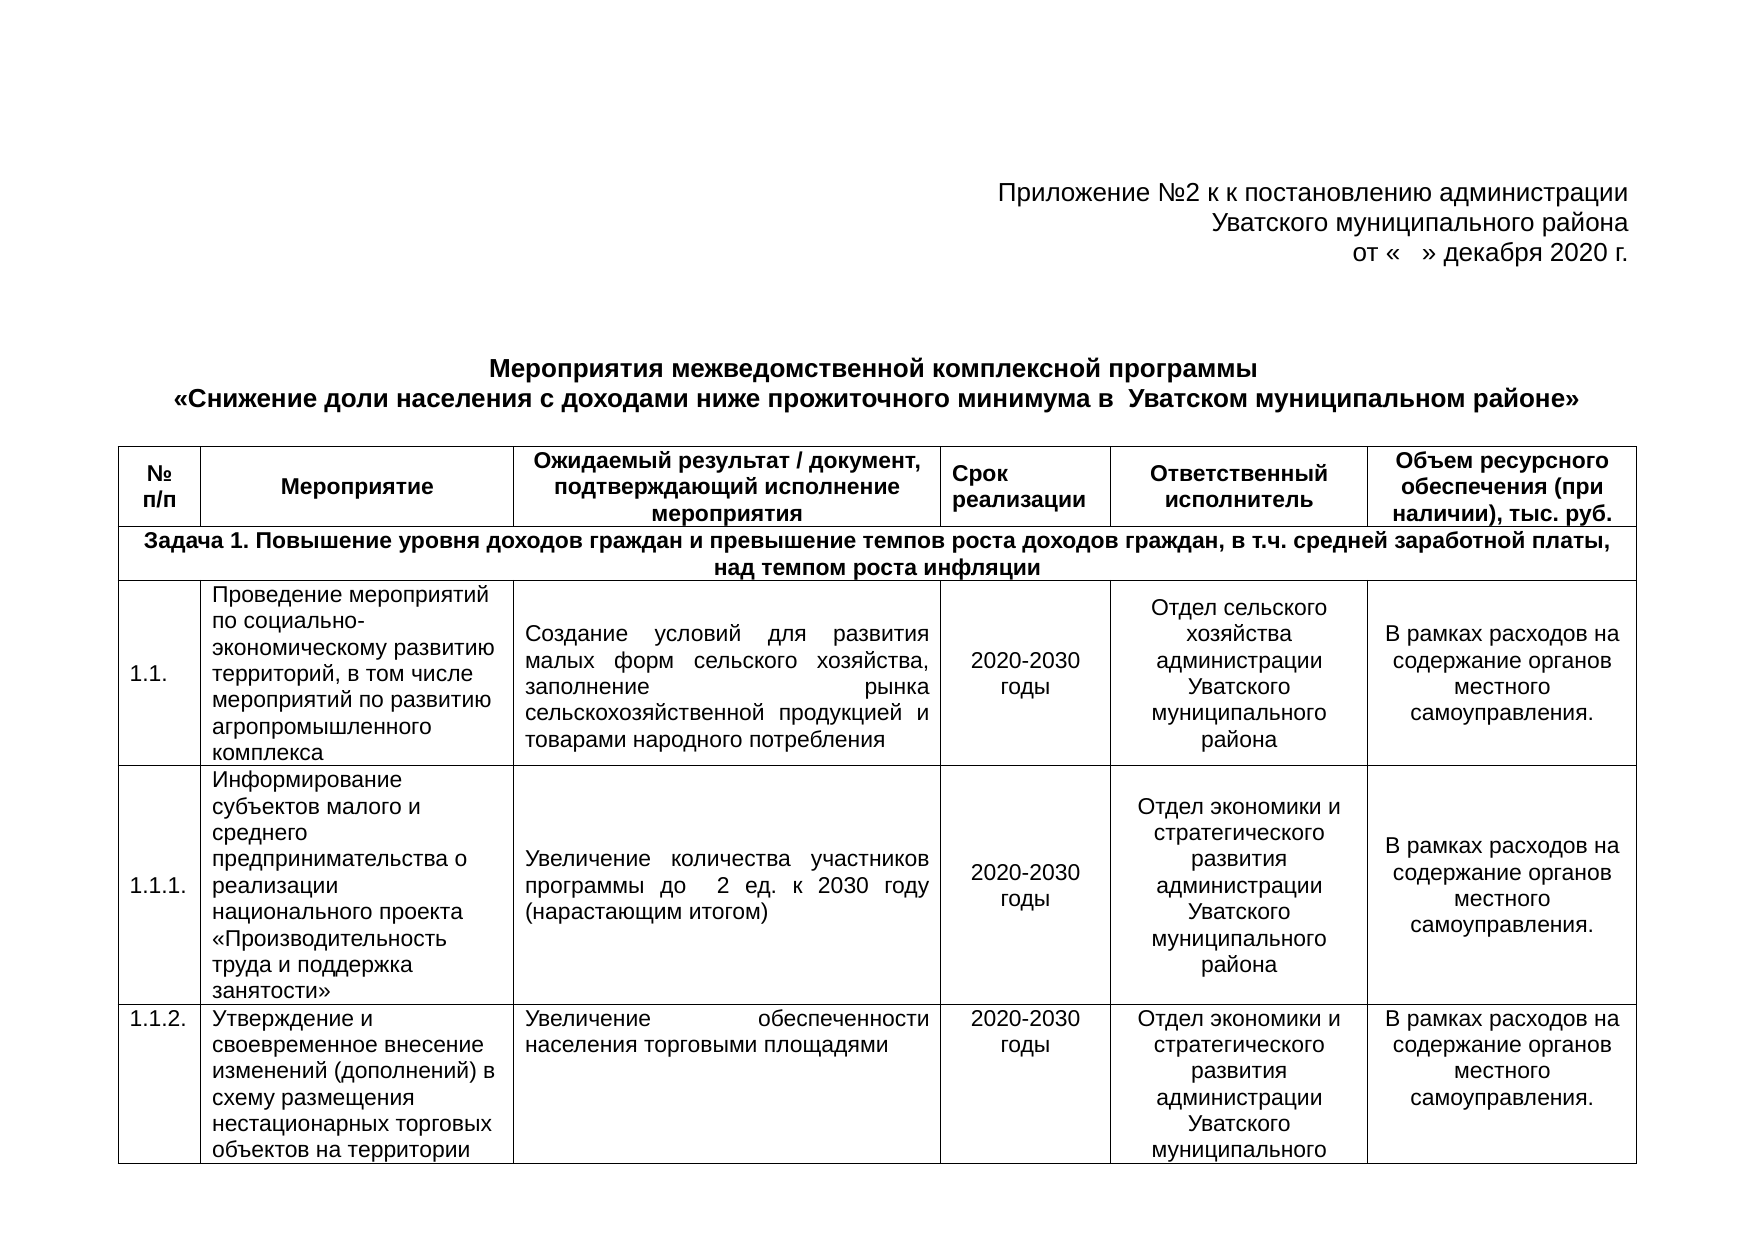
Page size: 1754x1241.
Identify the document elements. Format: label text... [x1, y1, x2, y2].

table_cell В рамках расходов на содержание органов местного самоуправления. [1368, 581, 1636, 765]
table_cell Увеличение обеспеченности населения торговыми площадями [514, 1005, 940, 1163]
table_header Ожидаемый результат / документ, подтверждающий исполнение мероприятия [514, 447, 940, 526]
table_cell 1.1.1. [119, 766, 200, 1003]
table_cell В рамках расходов на содержание органов местного самоуправления. [1368, 766, 1636, 1003]
table_cell Проведение мероприятий по социально-экономическому развитию территорий, в том числе мероприятий по развитию агропромышленного комплекса [201, 581, 513, 765]
table_cell 1.1.2. [119, 1005, 200, 1163]
table_cell 1.1. [119, 581, 200, 765]
table_cell 2020-2030 годы [941, 581, 1110, 765]
table_cell 2020-2030 годы [941, 766, 1110, 1003]
table_cell Увеличение количества участников программы до 2 ед. к 2030 году (нарастающим итогом) [514, 766, 940, 1003]
table_cell В рамках расходов на содержание органов местного самоуправления. [1368, 1005, 1636, 1163]
table_cell Отдел сельского хозяйства администрации Уватского муниципального района [1111, 581, 1367, 765]
text Мероприятия межведомственной комплексной программы [118, 353, 1636, 383]
table_cell Создание условий для развития малых форм сельского хозяйства, заполнение рынка сельскохозяйственной продукцией и товарами народного потребления [514, 581, 940, 765]
table_header № п/п [119, 447, 200, 526]
table_header Срок реализации [941, 447, 1110, 526]
table_cell Отдел экономики и стратегического развития администрации Уватского муниципального района [1111, 766, 1367, 1003]
table_cell Информирование субъектов малого и среднего предпринимательства о реализации национального проекта «Производительность труда и поддержка занятости» [201, 766, 513, 1003]
table_header Ответственный исполнитель [1111, 447, 1367, 526]
table_header Объем ресурсного обеспечения (при наличии), тыс. руб. [1368, 447, 1636, 526]
table_cell 2020-2030 годы [941, 1005, 1110, 1163]
table_cell Утверждение и своевременное внесение изменений (дополнений) в схему размещения нестационарных торговых объектов на территории [201, 1005, 513, 1163]
text от « » декабря 2020 г. [118, 237, 1636, 267]
text «Снижение доли населения с доходами ниже прожиточного минимума в Уватском муниципальном районе» [118, 383, 1636, 413]
table_header Мероприятие [201, 447, 513, 526]
table_cell Задача 1. Повышение уровня доходов граждан и превышение темпов роста доходов граждан, в т.ч. средней заработной платы, над темпом роста инфляции [119, 527, 1636, 580]
text Приложение №2 к к постановлению администрации [118, 177, 1636, 207]
text Уватского муниципального района [118, 207, 1636, 237]
table_cell Отдел экономики и стратегического развития администрации Уватского муниципального [1111, 1005, 1367, 1163]
